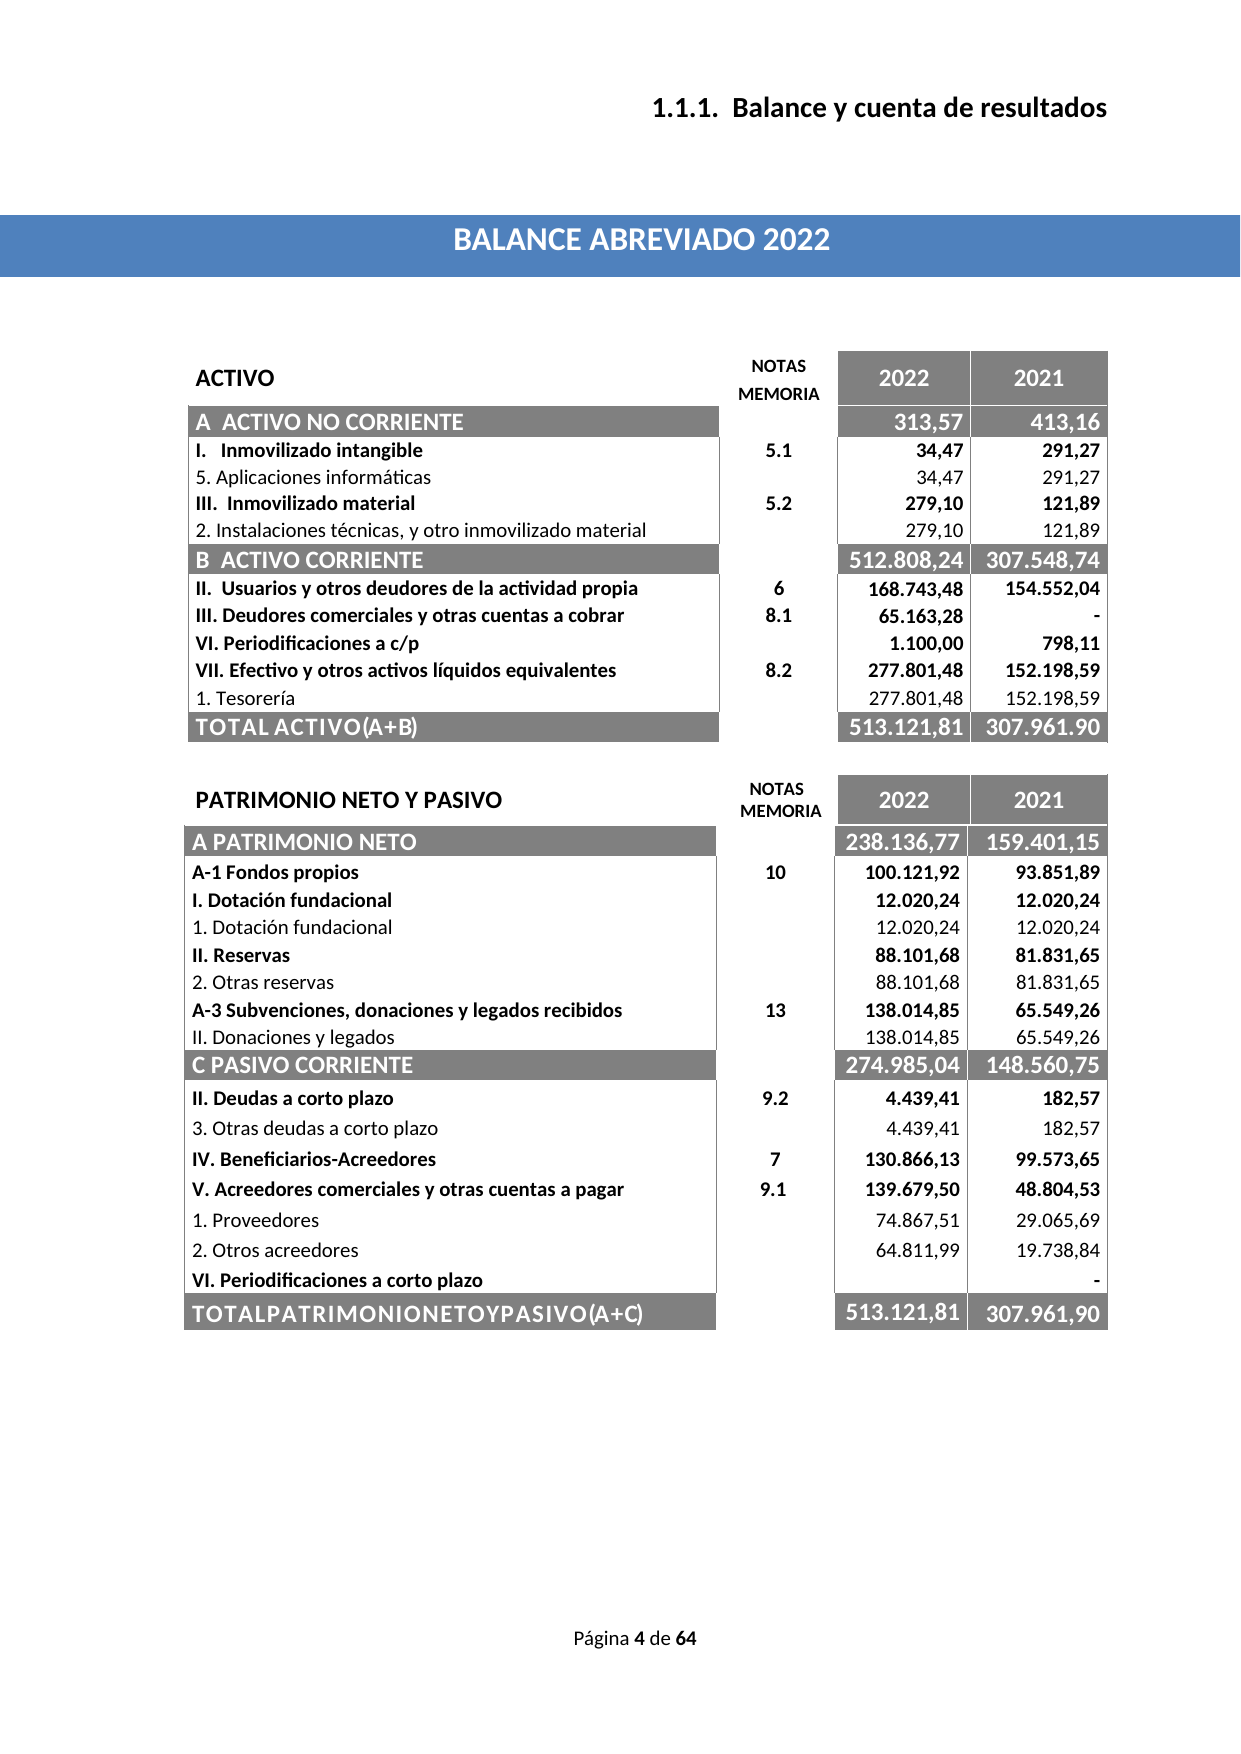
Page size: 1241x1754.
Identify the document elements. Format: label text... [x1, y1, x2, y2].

table_cell 5.1 [720, 437, 837, 464]
table_cell 12.020,24 [835, 885, 967, 912]
table_header 2021 [971, 351, 1107, 405]
table_cell [720, 464, 837, 489]
table_cell [717, 1022, 834, 1050]
table_cell 152.198,59 [971, 656, 1107, 683]
table_cell [720, 742, 837, 774]
table_cell 10 [717, 856, 834, 885]
table_cell 5. Aplicaciones informáticas [189, 464, 719, 489]
table_cell [717, 1293, 834, 1329]
table_cell 5.2 [720, 489, 837, 517]
table_cell 1. Tesorería [189, 684, 719, 712]
table_cell 291,27 [971, 464, 1107, 489]
table_cell 9.1 [717, 1171, 834, 1202]
table_cell - [971, 602, 1107, 629]
table_cell 279,10 [838, 489, 970, 517]
table_cell [720, 629, 837, 656]
table_cell III. Deudores comerciales y otras cuentas a cobrar [189, 602, 719, 629]
table_cell [717, 940, 834, 967]
table_cell VII. Efectivo y otros activos líquidos equivalentes [189, 656, 719, 683]
table_cell 65.163,28 [838, 602, 970, 629]
table_cell 1.100,00 [838, 629, 970, 656]
table_cell 121,89 [971, 489, 1107, 517]
table_cell [720, 712, 837, 742]
table_cell 138.014,85 [835, 1022, 967, 1050]
table_cell 88.101,68 [835, 940, 967, 967]
table_cell [720, 406, 837, 437]
table_cell 139.679,50 [835, 1171, 967, 1202]
table_cell 81.831,65 [968, 940, 1107, 967]
table_cell 168.743,48 [838, 574, 970, 602]
table_cell 798,11 [971, 629, 1107, 656]
table_cell [717, 1202, 834, 1232]
table_cell 7 [717, 1141, 834, 1171]
table_cell II. Deudas a corto plazo [185, 1080, 716, 1111]
table_cell [717, 1050, 834, 1080]
table_cell 65.549,26 [968, 995, 1107, 1022]
table_cell [720, 517, 837, 544]
table_cell 88.101,68 [835, 967, 967, 995]
table_cell 274.985,04 [835, 1050, 967, 1080]
table_cell A-3 Subvenciones, donaciones y legados recibidos [185, 995, 716, 1022]
table_cell 159.401,15 [968, 826, 1107, 856]
table_cell 64.811,99 [835, 1232, 967, 1263]
table_cell [720, 544, 837, 574]
table_cell II. Reservas [185, 940, 716, 967]
table_cell 74.867,51 [835, 1202, 967, 1232]
table_cell VI. Periodificaciones a corto plazo [185, 1263, 716, 1293]
table_cell 100.121,92 [835, 856, 967, 885]
table_cell 81.831,65 [968, 967, 1107, 995]
table_cell IV. Beneficiarios-Acreedores [185, 1141, 716, 1171]
table_cell 4.439,41 [835, 1111, 967, 1141]
table_cell 93.851,89 [968, 856, 1107, 885]
table_cell 513.121,81 [835, 1293, 967, 1329]
table_cell MEMORIA [720, 381, 837, 405]
table_cell [188, 742, 719, 774]
table_cell [835, 1263, 967, 1293]
table_cell III. Inmovilizado material [189, 489, 719, 517]
table_cell 9.2 [717, 1080, 834, 1111]
table_cell [838, 743, 970, 774]
table_cell 12.020,24 [968, 912, 1107, 940]
table_cell [717, 1232, 834, 1263]
table_cell 6 [720, 574, 837, 602]
table_cell II. Usuarios y otros deudores de la actividad propia [189, 574, 719, 602]
table_cell A PATRIMONIO NETO [185, 826, 716, 856]
table_cell 13 [717, 995, 834, 1022]
table_cell V. Acreedores comerciales y otras cuentas a pagar [185, 1171, 716, 1202]
table_cell 3. Otras deudas a corto plazo [185, 1111, 716, 1141]
table_cell 138.014,85 [835, 995, 967, 1022]
table_cell - [968, 1263, 1107, 1293]
table_cell A ACTIVO NO CORRIENTE [189, 406, 719, 437]
table_cell T O T A L P A T R I M O N I O N E T O Y P A S I V O (A + C) [185, 1293, 716, 1329]
table_header 2022 [838, 351, 970, 405]
table_cell 313,57 [838, 406, 970, 437]
table_cell [717, 1111, 834, 1141]
table_cell 512.808,24 [838, 544, 970, 574]
table_cell 4.439,41 [835, 1080, 967, 1111]
table_cell 238.136,77 [835, 826, 967, 856]
table_cell 34,47 [838, 437, 970, 464]
table_cell 12.020,24 [835, 912, 967, 940]
table_cell 65.549,26 [968, 1022, 1107, 1050]
table_cell 307.548,74 [971, 544, 1107, 574]
table_cell 182,57 [968, 1111, 1107, 1141]
table_cell [717, 912, 834, 940]
table_cell 1. Dotación fundacional [185, 912, 716, 940]
table_cell VI. Periodificaciones a c/p [189, 629, 719, 656]
table_cell 307.961,90 [968, 1293, 1107, 1329]
table_cell 29.065,69 [968, 1202, 1107, 1232]
table_cell 2. Instalaciones técnicas, y otro inmovilizado material [189, 517, 719, 544]
table_cell 307.961.90 [971, 712, 1107, 742]
table_cell T O T A L A C T I V O (A + B) [189, 712, 719, 742]
table_cell 182,57 [968, 1080, 1107, 1111]
text 1.1.1. Balance y cuenta de resultados [162, 71, 1107, 124]
table_cell II. Donaciones y legados [185, 1022, 716, 1050]
table_cell 154.552,04 [971, 574, 1107, 602]
table_cell B ACTIVO CORRIENTE [189, 544, 719, 574]
table_cell 1. Proveedores [185, 1202, 716, 1232]
table_cell 291,27 [971, 437, 1107, 464]
table_cell 34,47 [838, 464, 970, 489]
table_cell C PASIVO CORRIENTE [185, 1050, 716, 1080]
table_cell I. Inmovilizado intangible [189, 437, 719, 464]
table_cell 130.866,13 [835, 1141, 967, 1171]
table_cell [717, 967, 834, 995]
table_cell 513.121,81 [838, 712, 970, 742]
table_cell 19.738,84 [968, 1232, 1107, 1263]
table_cell NOTAS MEMORIA [720, 774, 837, 824]
table_cell 277.801,48 [838, 684, 970, 712]
table_cell 2. Otras reservas [185, 967, 716, 995]
table_cell 121,89 [971, 517, 1107, 544]
table_cell I. Dotación fundacional [185, 885, 716, 912]
table_header NOTAS [720, 351, 837, 381]
table_cell 277.801,48 [838, 656, 970, 683]
table_cell PATRIMONIO NETO Y PASIVO [188, 774, 719, 824]
table_cell [971, 743, 1107, 774]
table_cell [717, 826, 834, 856]
table_header ACTIVO [188, 351, 719, 405]
table_cell 2. Otros acreedores [185, 1232, 716, 1263]
table_cell 152.198,59 [971, 684, 1107, 712]
table_cell [717, 885, 834, 912]
table_cell [717, 1263, 834, 1293]
table_cell 2021 [971, 775, 1107, 824]
table_cell 99.573,65 [968, 1141, 1107, 1171]
table_cell 148.560,75 [968, 1050, 1107, 1080]
table_cell 2022 [838, 775, 970, 824]
table_cell A-1 Fondos propios [185, 857, 716, 885]
table_cell 48.804,53 [968, 1171, 1107, 1202]
table_cell 8.1 [720, 602, 837, 629]
table_cell [720, 684, 837, 712]
table_cell 413,16 [971, 406, 1107, 437]
table_cell 279,10 [838, 517, 970, 544]
table_cell 12.020,24 [968, 885, 1107, 912]
table_cell 8.2 [720, 656, 837, 683]
